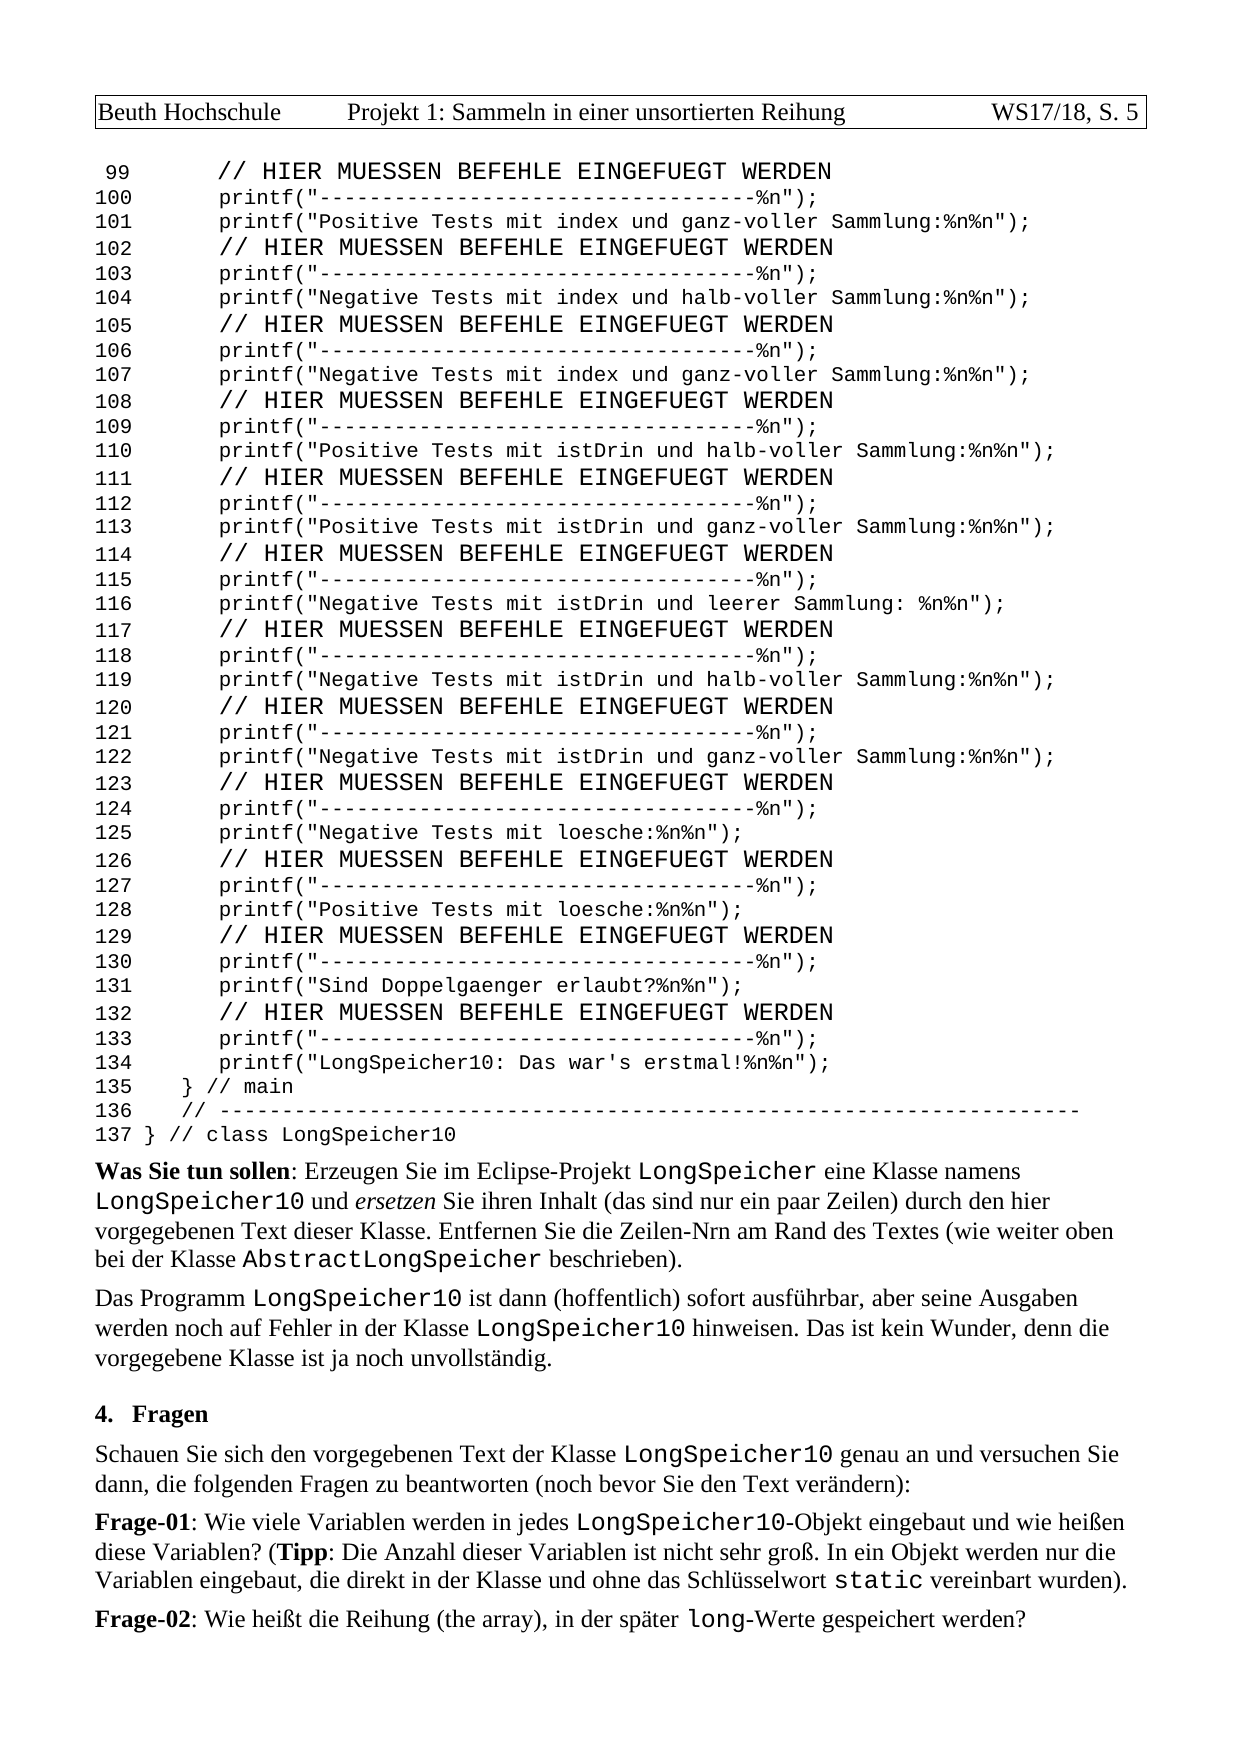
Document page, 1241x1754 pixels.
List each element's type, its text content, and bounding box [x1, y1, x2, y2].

list printf("-----------------------------------%n"); [94, 187, 1146, 211]
list printf("-----------------------------------%n"); [94, 645, 1146, 669]
text Frage-02: Wie heißt die Reihung (the array), in der später long-Werte gespeichert werden? [94, 1605, 1146, 1635]
list printf("-----------------------------------%n"); [94, 1028, 1146, 1052]
list printf("Negative Tests mit loesche:%n%n"); [94, 822, 1146, 846]
list printf("-----------------------------------%n"); [94, 569, 1146, 593]
list printf("Negative Tests mit istDrin und leerer Sammlung: %n%n"); [94, 593, 1146, 617]
subtitle Fragen [94, 1400, 1146, 1428]
list // HIER MUESSEN BEFEHLE EINGEFUEGT WERDEN [94, 770, 1146, 798]
list printf("Negative Tests mit index und halb-voller Sammlung:%n%n"); [94, 287, 1146, 311]
list printf("Negative Tests mit index und ganz-voller Sammlung:%n%n"); [94, 363, 1146, 387]
list // HIER MUESSEN BEFEHLE EINGEFUEGT WERDEN [94, 311, 1146, 339]
list // HIER MUESSEN BEFEHLE EINGEFUEGT WERDEN [94, 617, 1146, 645]
text Frage-01: Wie viele Variablen werden in jedes LongSpeicher10-Objekt eingebaut und wie heißen diese Variablen? (Tipp: Die Anzahl dieser Variablen ist nicht sehr groß. In ein Objekt werden nur die Variablen eingebaut, die direkt in der Klasse und ohne das Schlüsselwort static vereinbart wurden). [94, 1508, 1146, 1596]
list // HIER MUESSEN BEFEHLE EINGEFUEGT WERDEN [94, 846, 1146, 875]
list printf("Negative Tests mit istDrin und ganz-voller Sammlung:%n%n"); [94, 746, 1146, 770]
list // HIER MUESSEN BEFEHLE EINGEFUEGT WERDEN [94, 999, 1146, 1028]
list // HIER MUESSEN BEFEHLE EINGEFUEGT WERDEN [94, 464, 1146, 492]
list } // class LongSpeicher10 [94, 1123, 1146, 1147]
list // HIER MUESSEN BEFEHLE EINGEFUEGT WERDEN [94, 540, 1146, 569]
list printf("-----------------------------------%n"); [94, 722, 1146, 746]
list printf("Positive Tests mit index und ganz-voller Sammlung:%n%n"); [94, 211, 1146, 234]
list printf("-----------------------------------%n"); [94, 951, 1146, 975]
list printf("Negative Tests mit istDrin und halb-voller Sammlung:%n%n"); [94, 669, 1146, 693]
list // --------------------------------------------------------------------- [94, 1099, 1146, 1123]
list printf("Positive Tests mit istDrin und ganz-voller Sammlung:%n%n"); [94, 516, 1146, 540]
text Was Sie tun sollen: Erzeugen Sie im Eclipse-Projekt LongSpeicher eine Klasse namens LongSpeicher10 und ersetzen Sie ihren Inhalt (das sind nur ein paar Zeilen) durch den hier vorgegebenen Text dieser Klasse. Entfernen Sie die Zeilen-Nrn am Rand des Textes (wie weiter oben bei der Klasse AbstractLongSpeicher beschrieben). [94, 1157, 1146, 1275]
list printf("Sind Doppelgaenger erlaubt?%n%n"); [94, 975, 1146, 999]
list printf("LongSpeicher10: Das war's erstmal!%n%n"); [94, 1052, 1146, 1076]
list printf("-----------------------------------%n"); [94, 263, 1146, 287]
list printf("-----------------------------------%n"); [94, 416, 1146, 440]
list printf("-----------------------------------%n"); [94, 492, 1146, 516]
text Schauen Sie sich den vorgegebenen Text der Klasse LongSpeicher10 genau an und versuchen Sie dann, die folgenden Fragen zu beantworten (noch bevor Sie den Text verändern): [94, 1440, 1146, 1498]
list // HIER MUESSEN BEFEHLE EINGEFUEGT WERDEN [94, 158, 1146, 187]
list printf("Positive Tests mit istDrin und halb-voller Sammlung:%n%n"); [94, 440, 1146, 464]
list printf("-----------------------------------%n"); [94, 798, 1146, 822]
list printf("-----------------------------------%n"); [94, 339, 1146, 363]
list } // main [94, 1076, 1146, 1099]
text Das Programm LongSpeicher10 ist dann (hoffentlich) sofort ausführbar, aber seine Ausgaben werden noch auf Fehler in der Klasse LongSpeicher10 hinweisen. Das ist kein Wunder, denn die vorgegebene Klasse ist ja noch unvollständig. [94, 1284, 1146, 1372]
list // HIER MUESSEN BEFEHLE EINGEFUEGT WERDEN [94, 234, 1146, 263]
list // HIER MUESSEN BEFEHLE EINGEFUEGT WERDEN [94, 387, 1146, 416]
list printf("-----------------------------------%n"); [94, 875, 1146, 899]
list // HIER MUESSEN BEFEHLE EINGEFUEGT WERDEN [94, 923, 1146, 951]
list // HIER MUESSEN BEFEHLE EINGEFUEGT WERDEN [94, 693, 1146, 722]
list printf("Positive Tests mit loesche:%n%n"); [94, 899, 1146, 923]
